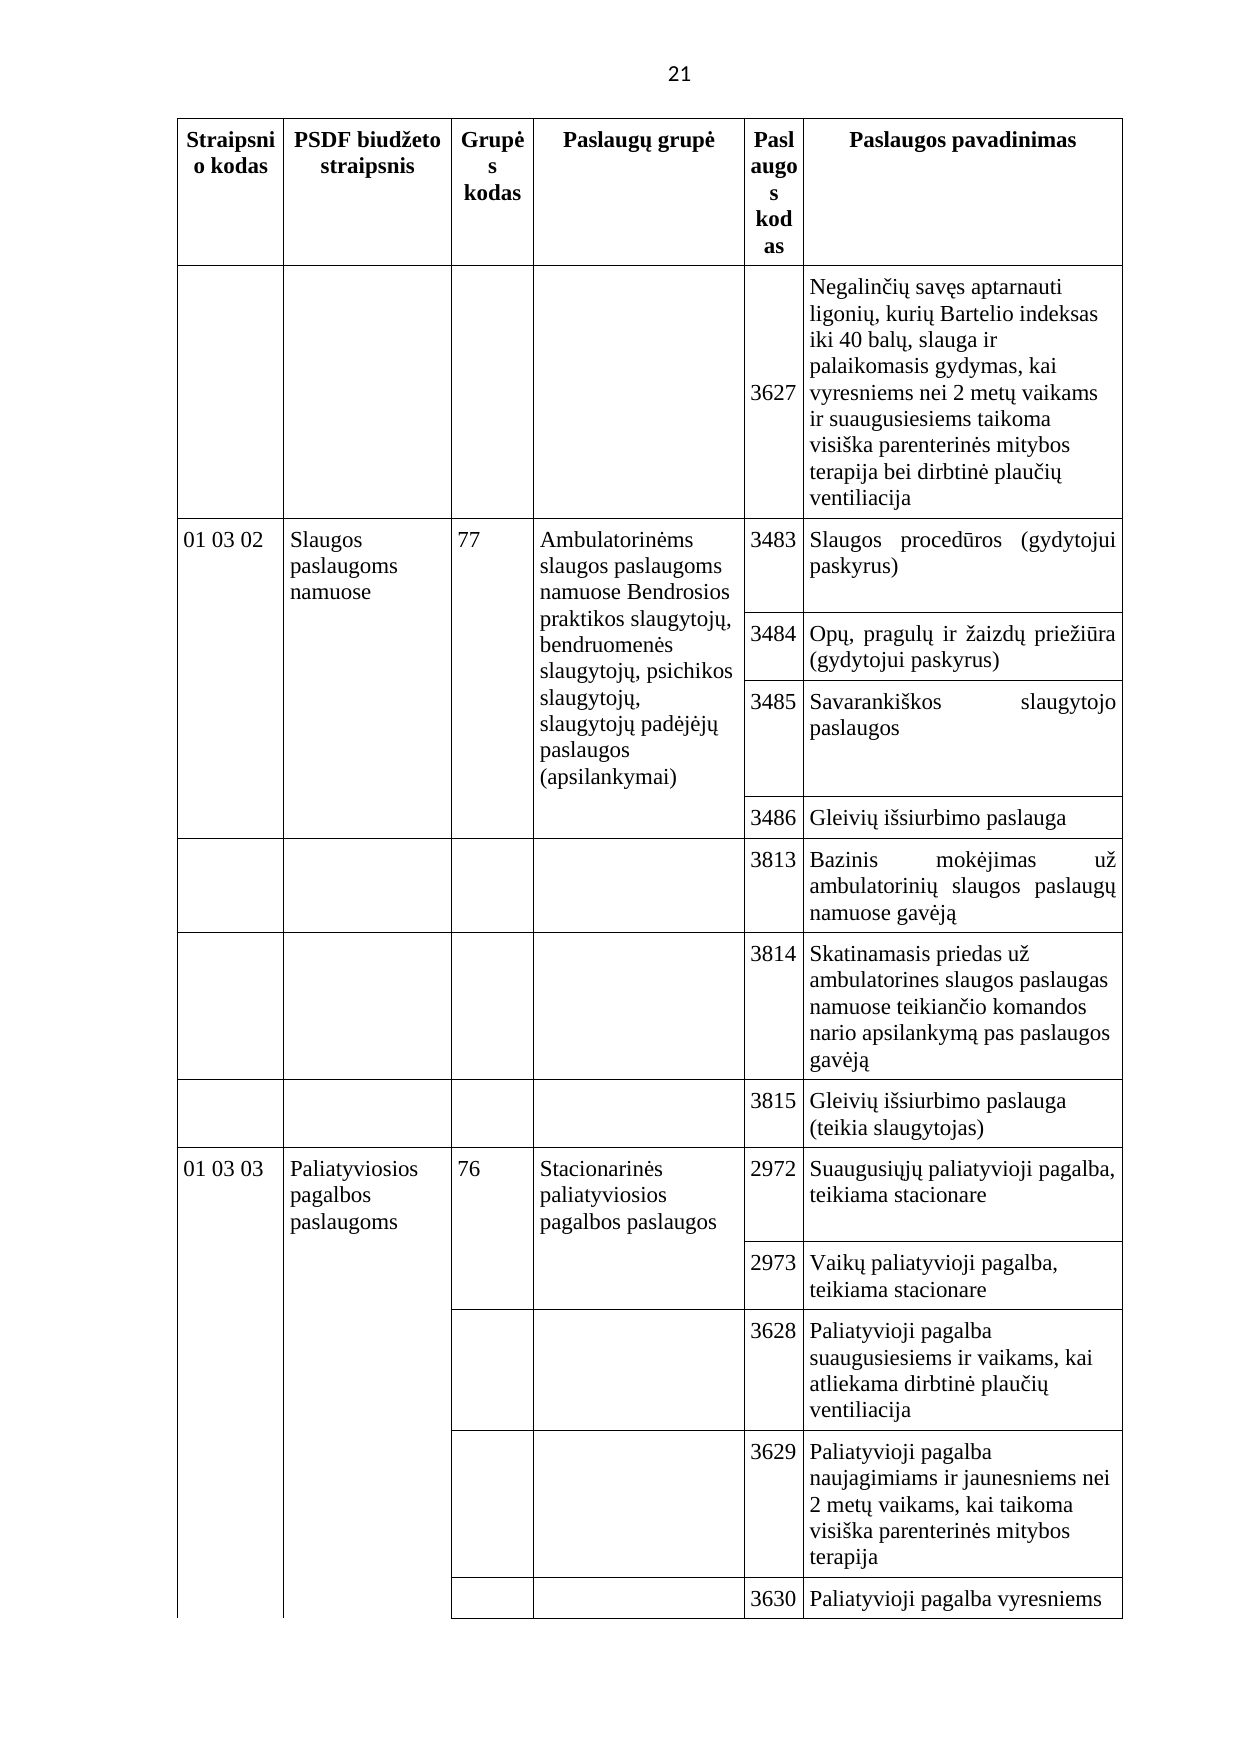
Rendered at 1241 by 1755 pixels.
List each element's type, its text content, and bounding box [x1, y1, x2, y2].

table_cell 3814 [745, 933, 803, 1079]
table_cell [452, 1431, 533, 1577]
table_cell 3483 [745, 519, 803, 612]
table_cell Negalinčių savęs aptarnauti ligonių, kurių Bartelio indeksas iki 40 balų, slauga ir palaikomasis gydymas, kai vyresniems nei 2 metų vaikams ir suaugusiesiems taikoma visiška parenterinės mitybos terapija bei dirbtinė plaučių ventiliacija [804, 266, 1122, 517]
table_cell [452, 1310, 533, 1430]
table_cell [178, 1241, 283, 1309]
table_cell [284, 1430, 451, 1577]
table_cell [452, 933, 533, 1079]
table_cell Ambulatorinėms slaugos paslaugoms namuose Bendrosios praktikos slaugytojų, bendruomenės slaugytojų, psichikos slaugytojų, slaugytojų padėjėjų paslaugos (apsilankymai) [534, 519, 744, 796]
table_cell Opų, pragulų ir žaizdų priežiūra (gydytojui paskyrus) [804, 613, 1122, 680]
table_cell [534, 1578, 744, 1618]
table_cell [284, 796, 451, 838]
table_cell [178, 796, 283, 838]
table_cell [452, 1241, 533, 1309]
table_cell Slaugos paslaugoms namuose [284, 519, 451, 612]
table_cell [178, 1430, 283, 1577]
table_cell [452, 796, 533, 838]
table_header Paslaugos kodas [745, 119, 803, 265]
table_cell 3813 [745, 839, 803, 932]
table_cell [284, 1241, 451, 1309]
table_cell [178, 680, 283, 796]
table_cell [178, 1309, 283, 1430]
table_cell 2972 [745, 1148, 803, 1241]
table_cell [452, 839, 533, 932]
table_cell [178, 839, 283, 932]
table_cell Vaikų paliatyvioji pagalba, teikiama stacionare [804, 1242, 1122, 1309]
table_cell 3630 [745, 1578, 803, 1618]
table_cell [452, 1080, 533, 1147]
table_cell 3486 [745, 797, 803, 838]
table_cell Skatinamasis priedas už ambulatorines slaugos paslaugas namuose teikiančio komandos nario apsilankymą pas paslaugos gavėją [804, 933, 1122, 1079]
table_cell [534, 1310, 744, 1430]
table_cell [452, 612, 533, 680]
table_cell Savarankiškos slaugytojo paslaugos [804, 681, 1122, 796]
table_cell [534, 839, 744, 932]
table_cell [534, 796, 744, 838]
table_cell [452, 266, 533, 517]
table_cell [178, 612, 283, 680]
table_cell 01 03 02 [178, 519, 283, 612]
table_cell [534, 1431, 744, 1577]
table_cell [284, 839, 451, 932]
table_cell Slaugos procedūros (gydytojui paskyrus) [804, 519, 1122, 612]
table_cell [284, 612, 451, 680]
table_cell Suaugusiųjų paliatyvioji pagalba, teikiama stacionare [804, 1148, 1122, 1241]
table_cell Stacionarinės paliatyviosios pagalbos paslaugos [534, 1148, 744, 1309]
table_cell [534, 1080, 744, 1147]
table_cell [534, 933, 744, 1079]
table_cell 2973 [745, 1242, 803, 1309]
table_cell 76 [452, 1148, 533, 1241]
table_cell 3484 [745, 613, 803, 680]
table_cell 3485 [745, 681, 803, 796]
table_cell 3628 [745, 1310, 803, 1430]
table_cell [178, 266, 283, 517]
table_cell 3627 [745, 266, 803, 517]
table_cell Gleivių išsiurbimo paslauga [804, 797, 1122, 838]
table_cell 01 03 03 [178, 1148, 283, 1241]
table_header PSDF biudžeto straipsnis [284, 119, 451, 265]
table_header Paslaugos pavadinimas [804, 119, 1122, 265]
table_cell [452, 1578, 533, 1618]
table_cell 77 [452, 519, 533, 612]
table_cell [284, 680, 451, 796]
table_cell [178, 1080, 283, 1147]
table_cell [284, 1080, 451, 1147]
table_cell [178, 1577, 283, 1618]
table_cell Paliatyvioji pagalba vyresniems [804, 1578, 1122, 1618]
table_cell Paliatyviosios pagalbos paslaugoms [284, 1148, 451, 1241]
table_header Straipsnio kodas [178, 119, 283, 265]
table_cell 3815 [745, 1080, 803, 1147]
table_header Grupės kodas [452, 119, 533, 265]
table_cell [534, 266, 744, 517]
table_cell [284, 266, 451, 517]
table_cell Paliatyvioji pagalba suaugusiesiems ir vaikams, kai atliekama dirbtinė plaučių ventiliacija [804, 1310, 1122, 1430]
table_cell [178, 933, 283, 1079]
table_cell Bazinis mokėjimas už ambulatorinių slaugos paslaugų namuose gavėją [804, 839, 1122, 932]
table_cell [284, 1309, 451, 1430]
table_header Paslaugų grupė [534, 119, 744, 265]
table_cell 3629 [745, 1431, 803, 1577]
table_cell Paliatyvioji pagalba naujagimiams ir jaunesniems nei 2 metų vaikams, kai taikoma visiška parenterinės mitybos terapija [804, 1431, 1122, 1577]
table_cell [284, 1577, 451, 1618]
table_cell [452, 680, 533, 796]
table_cell Gleivių išsiurbimo paslauga (teikia slaugytojas) [804, 1080, 1122, 1147]
table_cell [284, 933, 451, 1079]
